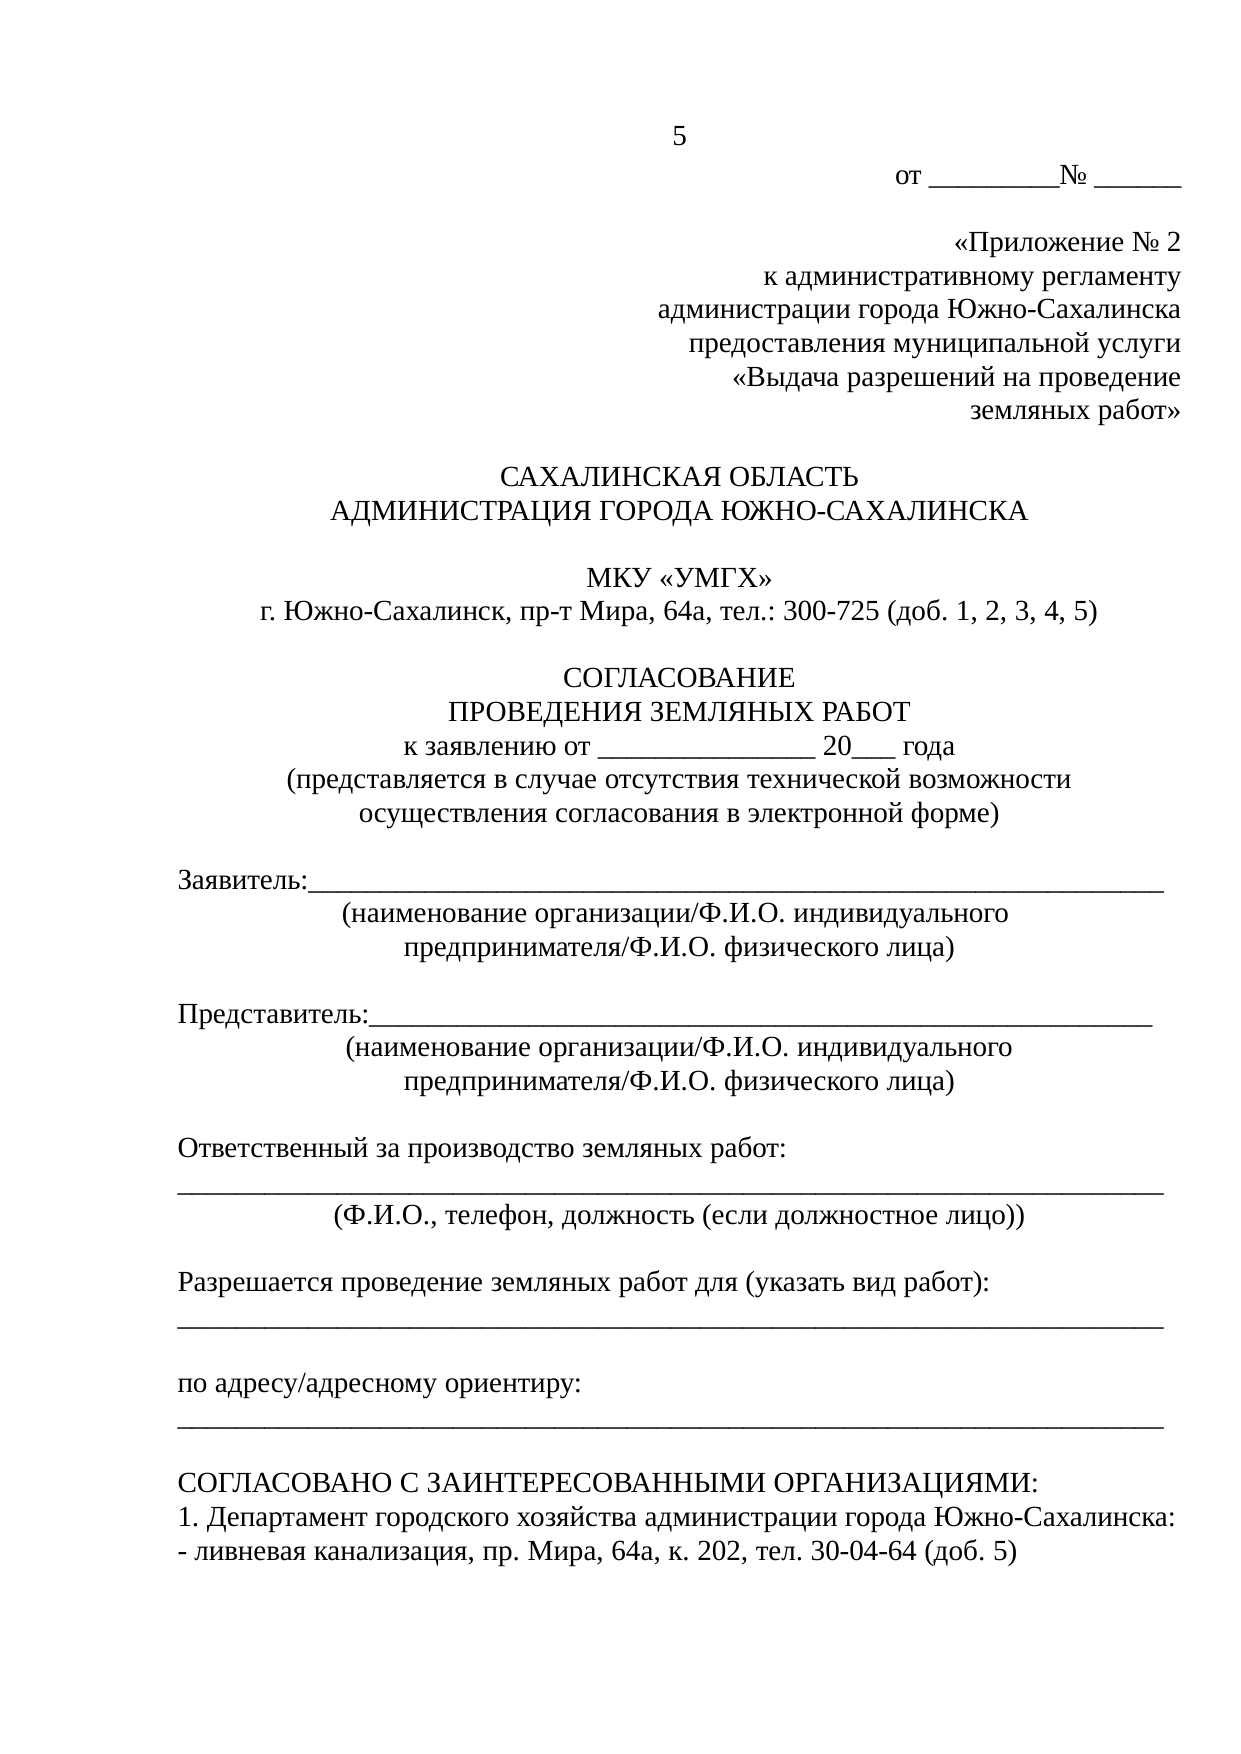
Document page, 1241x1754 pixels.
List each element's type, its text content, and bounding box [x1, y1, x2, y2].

text «Приложение № 2 [691, 225, 1181, 258]
text предпринимателя/Ф.И.О. физического лица) [177, 929, 1181, 963]
text от _________№ ______ [691, 158, 1181, 191]
text СОГЛАСОВАНИЕ [177, 661, 1181, 694]
text - ливневая канализация, пр. Мира, 64а, к. 202, тел. 30-04-64 (доб. 5) [177, 1533, 1181, 1566]
text САХАЛИНСКАЯ ОБЛАСТЬ [177, 459, 1181, 493]
text ____________________________________________________________________ [177, 1298, 1181, 1332]
text ПРОВЕДЕНИЯ ЗЕМЛЯНЫХ РАБОТ [177, 694, 1181, 728]
text к административному регламенту администрации города Южно-Сахалинска предоставления муниципальной услуги «Выдача разрешений на проведение земляных работ» [638, 258, 1181, 426]
text ____________________________________________________________________ [177, 1164, 1181, 1197]
text предпринимателя/Ф.И.О. физического лица) [177, 1063, 1181, 1097]
text (Ф.И.О., телефон, должность (если должностное лицо)) [177, 1197, 1181, 1231]
text АДМИНИСТРАЦИЯ ГОРОДА ЮЖНО-САХАЛИНСКА [177, 493, 1181, 527]
text СОГЛАСОВАНО С ЗАИНТЕРЕСОВАННЫМИ ОРГАНИЗАЦИЯМИ: [177, 1466, 1181, 1499]
text Представитель:______________________________________________________ [177, 996, 1181, 1030]
text по адресу/адресному ориентиру: [177, 1365, 1181, 1399]
text (наименование организации/Ф.И.О. индивидуального [177, 896, 1181, 929]
text к заявлению от _______________ 20___ года [177, 728, 1181, 761]
text (представляется в случае отсутствия технической возможности [177, 761, 1181, 795]
text МКУ «УМГХ» [177, 560, 1181, 594]
text ____________________________________________________________________ [177, 1399, 1181, 1432]
text г. Южно-Сахалинск, пр-т Мира, 64а, тел.: 300-725 (доб. 1, 2, 3, 4, 5) [177, 594, 1181, 627]
text осуществления согласования в электронной форме) [177, 795, 1181, 828]
text Разрешается проведение земляных работ для (указать вид работ): [177, 1264, 1181, 1298]
text Заявитель:___________________________________________________________ [177, 862, 1181, 896]
text (наименование организации/Ф.И.О. индивидуального [177, 1030, 1181, 1063]
text 1. Департамент городского хозяйства администрации города Южно-Сахалинска: [177, 1499, 1181, 1533]
text Ответственный за производство земляных работ: [177, 1130, 1181, 1164]
